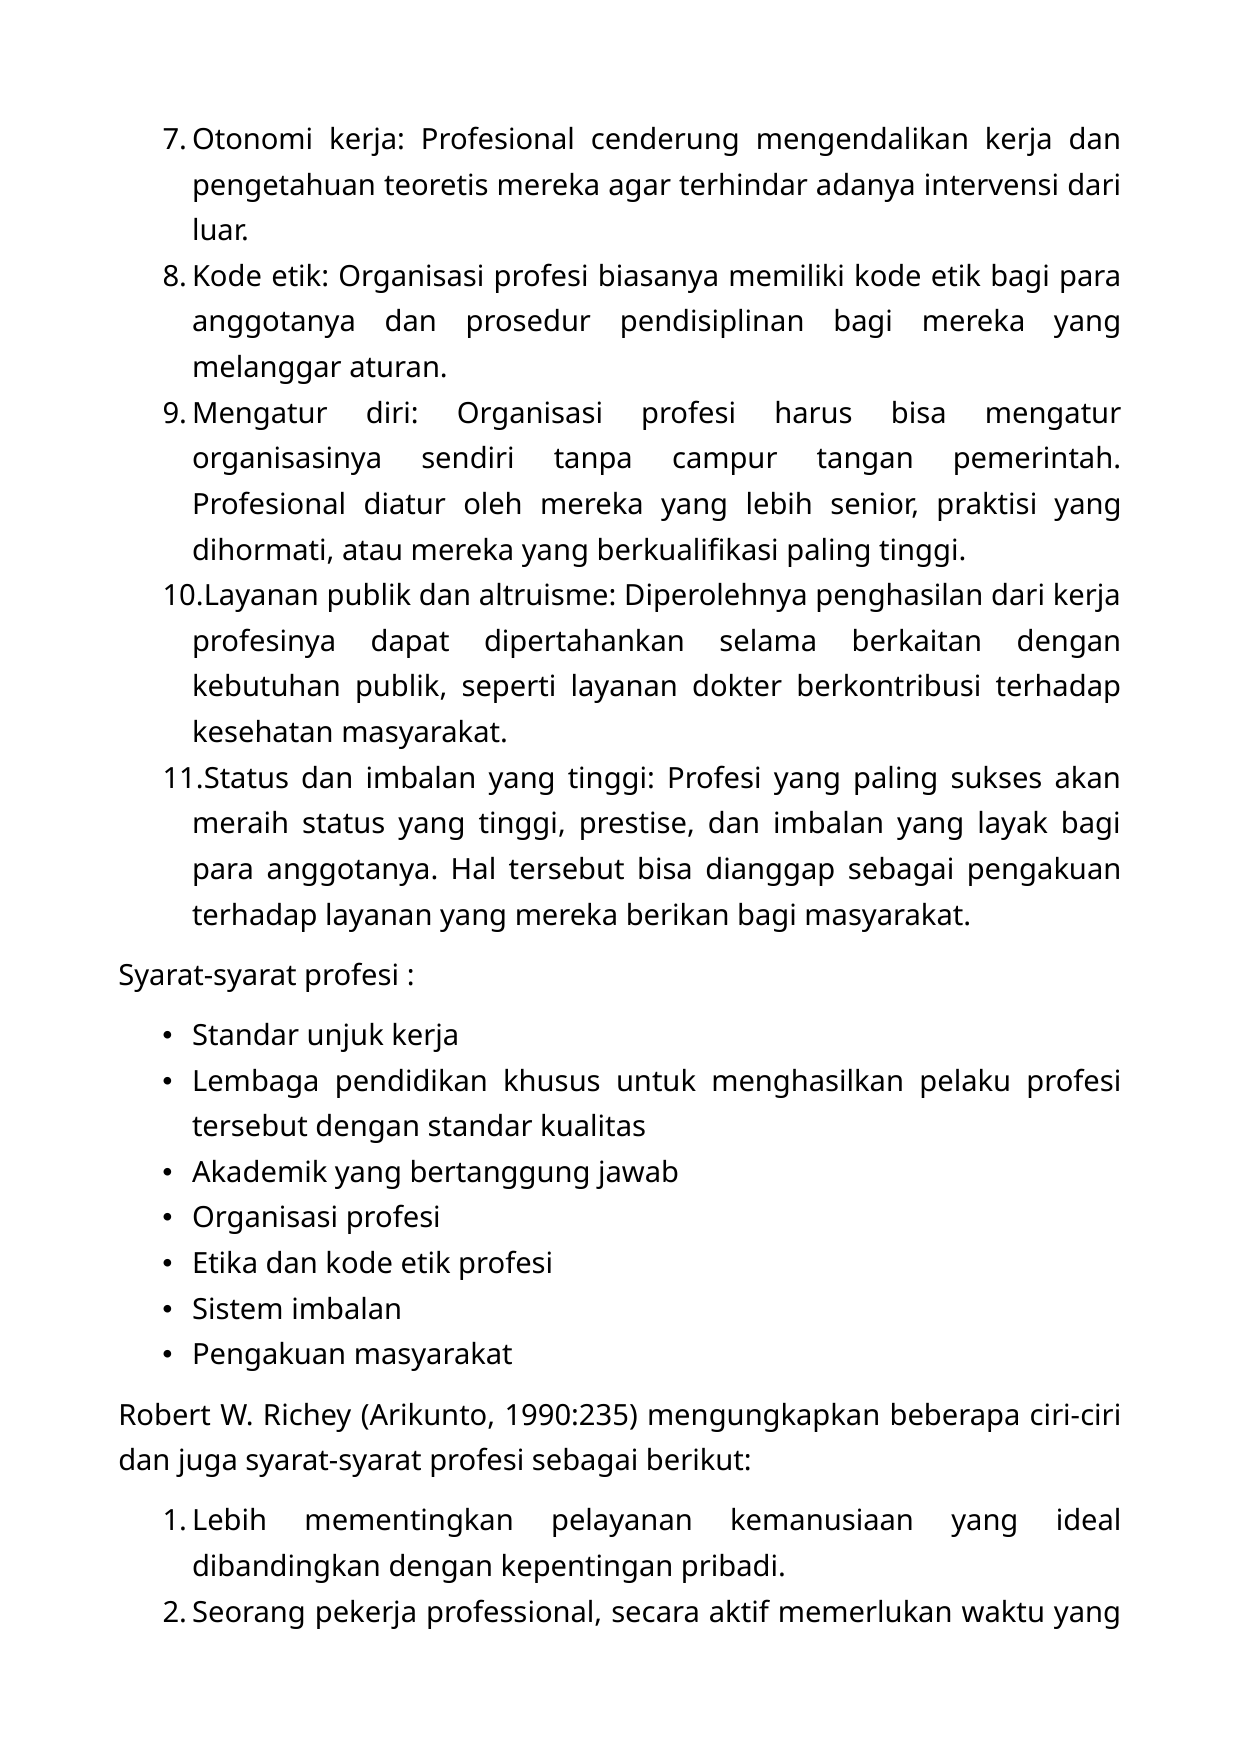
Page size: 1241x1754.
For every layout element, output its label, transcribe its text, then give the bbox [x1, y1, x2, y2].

list Akademik yang bertanggung jawab [162, 1151, 1122, 1191]
list Pengakuan masyarakat [162, 1333, 1122, 1373]
text Syarat-syarat profesi : [118, 954, 1122, 994]
list Standar unjuk kerja [162, 1014, 1122, 1054]
list Layanan publik dan altruisme: Diperolehnya penghasilan dari kerja profesinya dapat dipertahankan selama berkaitan dengan kebutuhan publik, seperti layanan dokter berkontribusi terhadap kesehatan masyarakat. [162, 574, 1122, 751]
list Organisasi profesi [162, 1197, 1122, 1236]
list Lembaga pendidikan khusus untuk menghasilkan pelaku profesi tersebut dengan standar kualitas [162, 1060, 1122, 1145]
list Mengatur diri: Organisasi profesi harus bisa mengatur organisasinya sendiri tanpa campur tangan pemerintah. Profesional diatur oleh mereka yang lebih senior, praktisi yang dihormati, atau mereka yang berkualifikasi paling tinggi. [162, 392, 1122, 568]
list Status dan imbalan yang tinggi: Profesi yang paling sukses akan meraih status yang tinggi, prestise, dan imbalan yang layak bagi para anggotanya. Hal tersebut bisa dianggap sebagai pengakuan terhadap layanan yang mereka berikan bagi masyarakat. [162, 757, 1122, 933]
list Seorang pekerja professional, secara aktif memerlukan waktu yang [162, 1591, 1122, 1631]
list Etika dan kode etik profesi [162, 1242, 1122, 1282]
list Otonomi kerja: Profesional cenderung mengendalikan kerja dan pengetahuan teoretis mereka agar terhindar adanya intervensi dari luar. [162, 118, 1122, 249]
text Robert W. Richey (Arikunto, 1990:235) mengungkapkan beberapa ciri-ciri dan juga syarat-syarat profesi sebagai berikut: [118, 1394, 1122, 1479]
list Kode etik: Organisasi profesi biasanya memiliki kode etik bagi para anggotanya dan prosedur pendisiplinan bagi mereka yang melanggar aturan. [162, 255, 1122, 386]
list Lebih mementingkan pelayanan kemanusiaan yang ideal dibandingkan dengan kepentingan pribadi. [162, 1499, 1122, 1585]
list Sistem imbalan [162, 1288, 1122, 1328]
